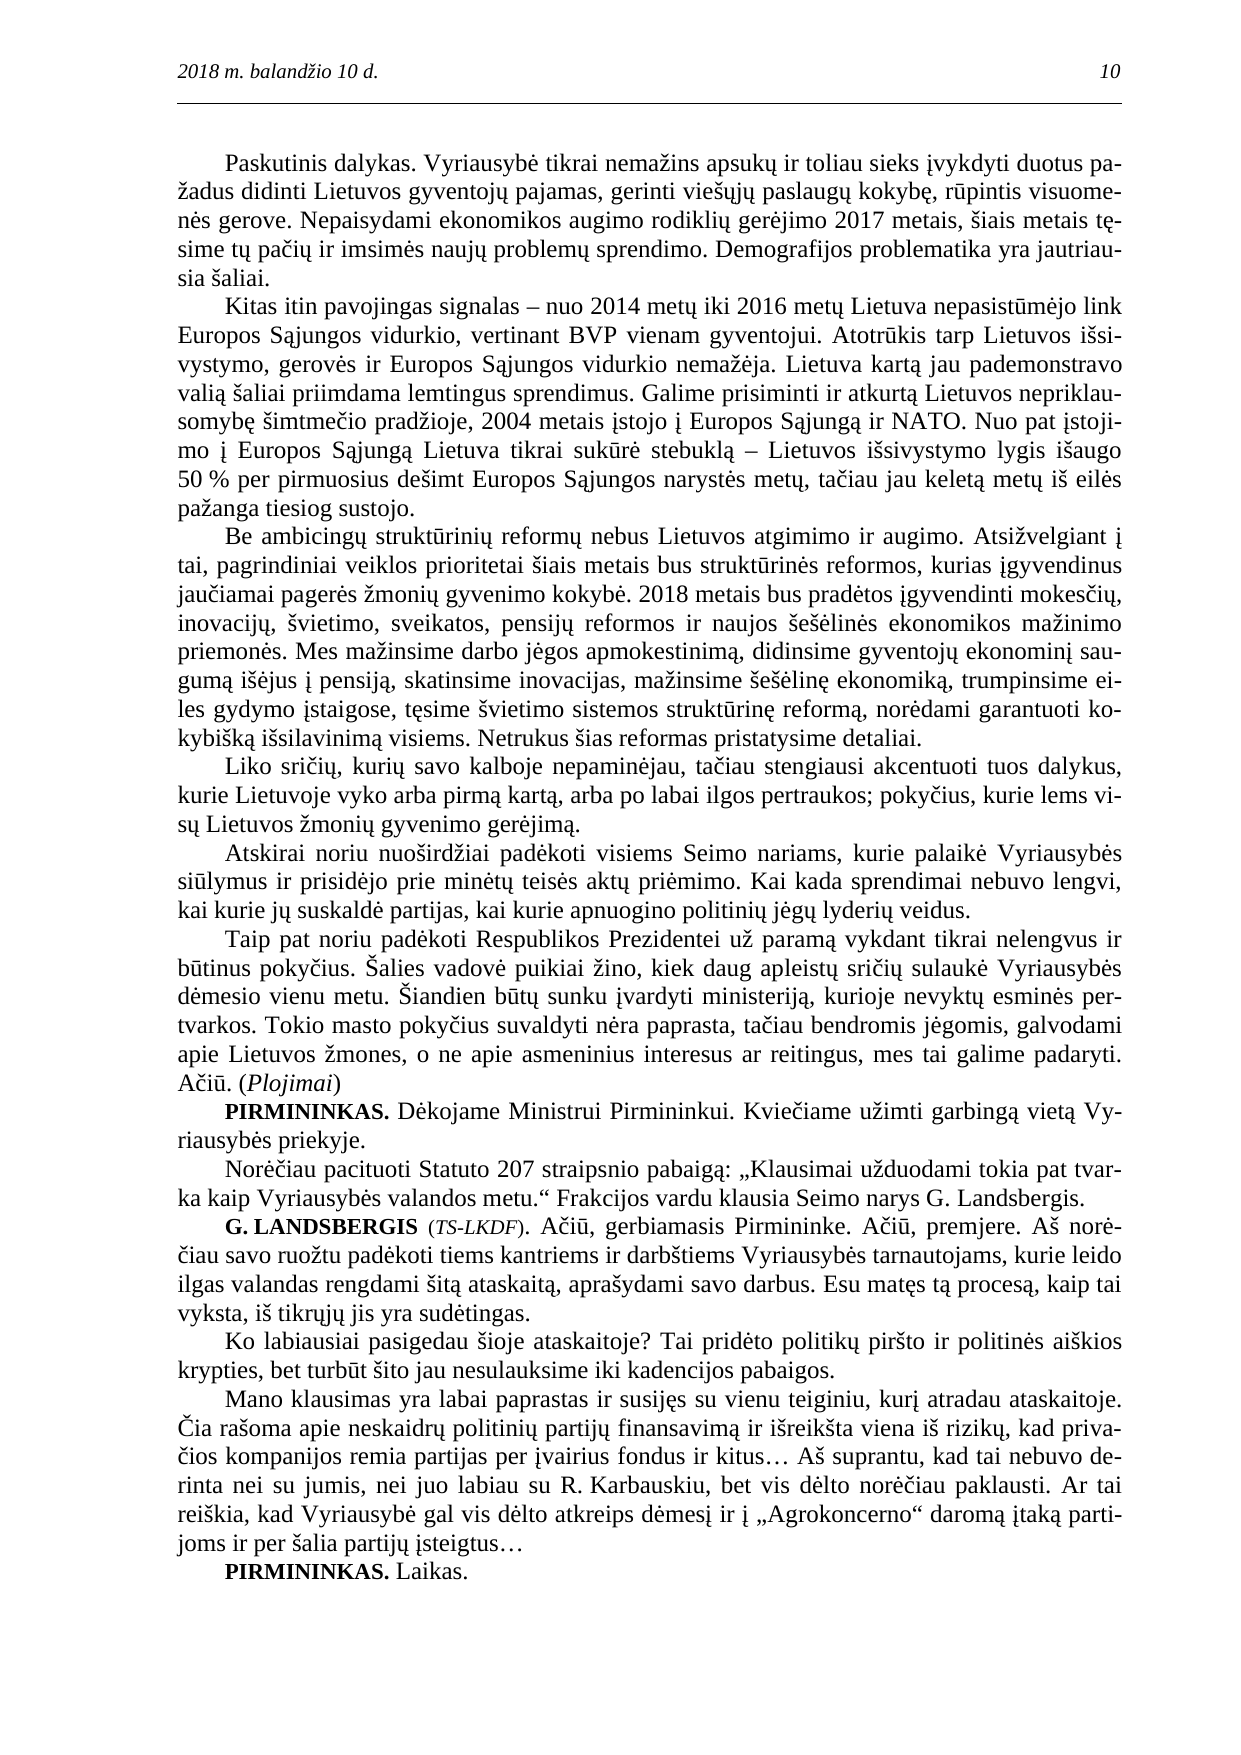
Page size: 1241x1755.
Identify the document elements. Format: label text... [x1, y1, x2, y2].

text Be am­bi­cin­gų struk­tū­ri­nių re­for­mų ne­bus Lie­tu­vos at­gi­mi­mo ir au­gi­mo. At­si­žvel­giant į tai, pa­grin­di­niai veik­los pri­ori­te­tai šiais me­tais bus struk­tū­ri­nės re­for­mos, ku­rias įgy­ven­di­nus jau­čia­mai pa­ge­rės žmo­nių gy­ve­ni­mo ko­ky­bė. 2018 me­tais bus pra­dė­tos įgy­ven­din­ti mo­kes­čių, ino­va­ci­jų, švie­ti­mo, svei­ka­tos, pen­si­jų re­for­mos ir nau­jos še­šė­li­nės eko­no­mi­kos ma­ži­ni­mo prie­mo­nės. Mes ma­žin­si­me dar­bo jė­gos ap­mo­kes­ti­ni­mą, di­din­si­me gy­ven­to­jų eko­no­mi­nį sau­gu­mą iš­ėjus į pen­si­ją, ska­tin­si­me ino­va­ci­jas, ma­žin­si­me še­šė­li­nę eko­no­mi­ką, trum­pin­si­me ei­les gy­dy­mo įstai­go­se, tę­si­me švie­ti­mo sis­te­mos struk­tū­ri­nę re­for­mą, no­rė­da­mi ga­ran­tuo­ti ko­ky­biš­ką iš­si­la­vi­ni­mą vi­siems. Ne­tru­kus šias re­for­mas pri­sta­ty­si­me de­ta­liai. [177, 521, 1122, 751]
text At­ski­rai no­riu nuo­šir­džiai pa­dė­ko­ti vi­siems Sei­mo na­riams, ku­rie pa­lai­kė Vy­riau­sy­bės siū­ly­mus ir pri­si­dė­jo prie mi­nė­tų tei­sės ak­tų pri­ėmi­mo. Kai ka­da spren­di­mai ne­bu­vo leng­vi, kai ku­rie jų su­skal­dė par­ti­jas, kai ku­rie ap­nuo­gi­no po­li­ti­nių jė­gų ly­de­rių vei­dus. [177, 838, 1122, 924]
text Ki­tas itin pa­vo­jin­gas sig­na­las – nuo 2014 me­tų iki 2016 me­tų Lie­tu­va nepa­si­stū­mė­jo link Eu­ro­pos Są­jun­gos vi­dur­kio, ver­ti­nant BVP vie­nam gy­ven­to­jui. Ato­trū­kis tarp Lie­tu­vos iš­si­vys­ty­mo, ge­ro­vės ir Eu­ro­pos Są­jun­gos vi­dur­kio ne­ma­žė­ja. Lie­tu­va kar­tą jau pa­de­monst­ra­vo va­lią ša­liai pri­im­da­ma lem­tin­gus spren­di­mus. Ga­li­me pri­si­min­ti ir at­kur­tą Lie­tu­vos ne­pri­klau­so­my­bę šimt­me­čio pra­džio­je, 2004 me­tais įsto­jo į Eu­ro­pos Są­jun­gą ir NATO. Nuo pat įsto­ji­mo į Eu­ro­pos Są­jun­gą Lie­tu­va tik­rai su­kū­rė ste­buk­lą – Lie­tu­vos iš­si­vys­ty­mo ly­gis iš­au­go 50 % per pir­muo­sius de­šimt Eu­ro­pos Są­jun­gos na­rys­tės me­tų, ta­čiau jau ke­le­tą me­tų iš ei­lės pa­žan­ga tie­siog su­sto­jo. [177, 291, 1122, 521]
text Ko la­biau­siai pa­si­ge­dau šio­je ata­skai­to­je? Tai pri­dė­to po­li­ti­kų pirš­to ir po­li­ti­nės aiš­kios kryp­ties, bet tur­būt ši­to jau ne­su­lauk­si­me iki ka­den­ci­jos pa­bai­gos. [177, 1326, 1122, 1384]
text Pas­ku­ti­nis da­ly­kas. Vy­riau­sy­bė tik­rai ne­ma­žins ap­su­kų ir to­liau sieks įvyk­dy­ti duo­tus pa­ža­dus di­din­ti Lie­tu­vos gy­ven­to­jų pa­ja­mas, ge­rin­ti vie­šų­jų pa­slau­gų ko­ky­bę, rū­pin­tis vi­suo­me­nės ge­ro­ve. Ne­pai­sy­da­mi eko­no­mi­kos au­gi­mo ro­dik­lių ge­rė­ji­mo 2017 me­tais, šiais me­tais tę­si­me tų pa­čių ir im­si­mės nau­jų pro­ble­mų spren­di­mo. De­mo­gra­fijos pro­ble­ma­ti­ka yra jaut­riau­sia ša­liai. [177, 148, 1122, 291]
text PIRMININKAS. Dė­ko­ja­me Mi­nist­rui Pir­mi­nin­kui. Kvie­čia­me už­im­ti gar­bin­gą vie­tą Vy­riau­sy­bės prie­ky­je. [177, 1096, 1122, 1154]
text Taip pat no­riu pa­dė­ko­ti Res­pub­li­kos Pre­zi­den­tei už pa­ra­mą vyk­dant tik­rai ne­leng­vus ir bū­ti­nus po­ky­čius. Ša­lies va­do­vė pui­kiai ži­no, kiek daug ap­leis­tų sri­čių su­lau­kė Vy­riau­sy­bės dė­me­sio vie­nu me­tu. Šian­dien bū­tų sun­ku įvar­dy­ti mi­nis­te­ri­ją, ku­rio­je ne­vyk­tų es­mi­nės per­tvar­kos. To­kio mas­to po­ky­čius su­val­dy­ti nė­ra pa­pras­ta, ta­čiau ben­dro­mis jė­go­mis, gal­vo­da­mi apie Lie­tu­vos žmo­nes, o ne apie as­me­ni­nius in­te­re­sus ar rei­tin­gus, mes tai ga­li­me pa­da­ry­ti. Ačiū. (Plo­ji­mai) [177, 924, 1122, 1096]
text Ma­no klau­si­mas yra la­bai pa­pras­tas ir su­si­jęs su vie­nu tei­gi­niu, ku­rį at­ra­dau ata­skai­to­je. Čia ra­šo­ma apie ne­skaid­rų po­li­ti­nių par­ti­jų fi­nan­sa­vi­mą ir iš­reikš­ta vie­na iš ri­zi­kų, kad pri­va­čios kom­pa­ni­jos re­mia par­ti­jas per įva­irius fon­dus ir ki­tus… Aš su­pran­tu, kad tai ne­bu­vo de­rin­ta nei su ju­mis, nei juo la­biau su R. Kar­baus­kiu, bet vis dėl­to no­rė­čiau pa­klaus­ti. Ar tai reiš­kia, kad Vy­riau­sy­bė gal vis dėl­to at­kreips dė­me­sį ir į „Ag­ro­kon­cer­no“ da­ro­mą įta­ką par­ti­joms ir per ša­lia par­ti­jų įsteig­tus… [177, 1384, 1122, 1556]
text No­rė­čiau pa­ci­tuo­ti Sta­tu­to 207 straips­nio pa­bai­gą: „Klau­si­mai už­duo­da­mi to­kia pat tvar­ka kaip Vy­riau­sy­bės va­lan­dos me­tu.“ Frak­ci­jos var­du klau­sia Sei­mo na­rys G. Land­sber­gis. [177, 1154, 1122, 1211]
text G. LANDSBERGIS (TS-LKDF). Ačiū, ger­bia­ma­sis Pir­mi­nin­ke. Ačiū, prem­je­re. Aš no­rė­čiau sa­vo ruož­tu pa­dė­ko­ti tiems kan­triems ir darbš­tiems Vy­riau­sy­bės tar­nau­to­jams, ku­rie lei­do il­gas va­lan­das reng­da­mi ši­tą ata­skai­tą, ap­ra­šy­da­mi sa­vo dar­bus. Esu ma­tęs tą pro­ce­są, kaip tai vyks­ta, iš tik­rų­jų jis yra su­dė­tin­gas. [177, 1211, 1122, 1326]
text Li­ko sri­čių, ku­rių sa­vo kal­bo­je ne­pa­mi­nė­jau, ta­čiau sten­giau­si ak­cen­tuo­ti tuos da­ly­kus, ku­rie Lie­tu­vo­je vy­ko ar­ba pir­mą kar­tą, ar­ba po la­bai il­gos per­trau­kos; po­ky­čius, ku­rie lems vi­sų Lie­tu­vos žmo­nių gy­ve­ni­mo ge­rė­ji­mą. [177, 751, 1122, 838]
text PIRMININKAS. Lai­kas. [177, 1556, 1122, 1585]
